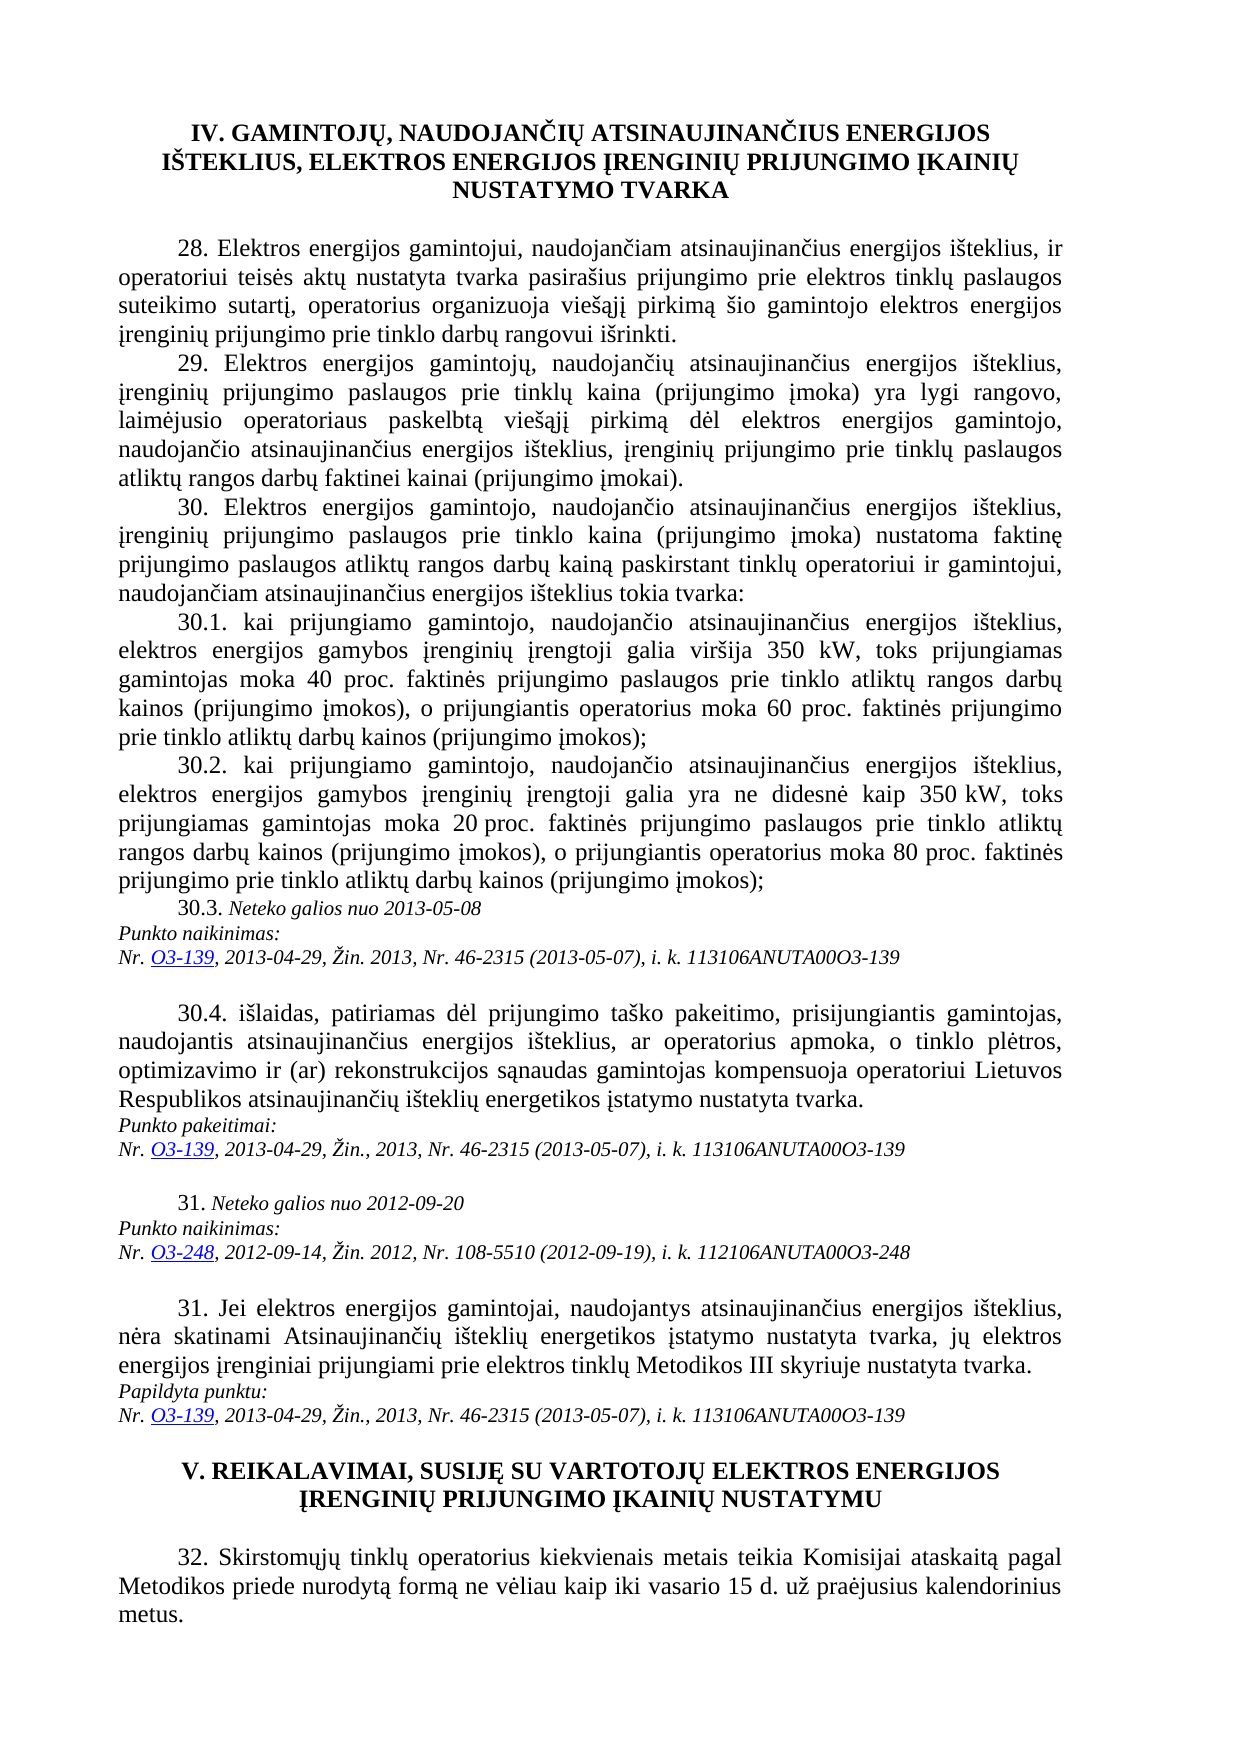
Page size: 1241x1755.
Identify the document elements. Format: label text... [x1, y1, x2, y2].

text Nr. O3-139, 2013-04-29, Žin., 2013, Nr. 46-2315 (2013-05-07), i. k. 113106ANUTA00O3-139 [118, 1403, 1063, 1427]
text 28. Elektros energijos gamintojui, naudojančiam atsinaujinančius energijos išteklius, ir operatoriui teisės aktų nustatyta tvarka pasirašius prijungimo prie elektros tinklų paslaugos suteikimo sutartį, operatorius organizuoja viešąjį pirkimą šio gamintojo elektros energijos įrenginių prijungimo prie tinklo darbų rangovui išrinkti. [118, 233, 1063, 348]
text Nr. O3-139, 2013-04-29, Žin. 2013, Nr. 46-2315 (2013-05-07), i. k. 113106ANUTA00O3-139 [118, 945, 1063, 969]
text 31. Jei elektros energijos gamintojai, naudojantys atsinaujinančius energijos išteklius, nėra skatinami Atsinaujinančių išteklių energetikos įstatymo nustatyta tvarka, jų elektros energijos įrenginiai prijungiami prie elektros tinklų Metodikos III skyriuje nustatyta tvarka. [118, 1293, 1063, 1379]
text Punkto pakeitimai: [118, 1113, 1063, 1137]
text Nr. O3-248, 2012-09-14, Žin. 2012, Nr. 108-5510 (2012-09-19), i. k. 112106ANUTA00O3-248 [118, 1240, 1063, 1264]
text Papildyta punktu: [118, 1379, 1063, 1403]
text IV. GAMINTOJŲ, NAUDOJANČIŲ atsinaujinančius energijos išteklius, ELEKTROS ENERGIJOS ĮRENGINIŲ PRIJUNGIMO ĮKAINIŲ NUSTATYMO TVARKA [118, 118, 1063, 204]
text Punkto naikinimas: [118, 921, 1063, 945]
text 30.3. Neteko galios nuo 2013-05-08 [118, 894, 1063, 921]
text V. REIKALAVIMAI, SUSIJĘ SU VARTOTOJŲ ELEKTROS ENERGIJOS ĮRENGINIŲ PRIJUNGIMO ĮKAINIŲ NUSTATYMU [118, 1456, 1063, 1513]
text 30. Elektros energijos gamintojo, naudojančio atsinaujinančius energijos išteklius, įrenginių prijungimo paslaugos prie tinklo kaina (prijungimo įmoka) nustatoma faktinę prijungimo paslaugos atliktų rangos darbų kainą paskirstant tinklų operatoriui ir gamintojui, naudojančiam atsinaujinančius energijos išteklius tokia tvarka: [118, 492, 1063, 607]
text 32. Skirstomųjų tinklų operatorius kiekvienais metais teikia Komisijai ataskaitą pagal Metodikos priede nurodytą formą ne vėliau kaip iki vasario 15 d. už praėjusius kalendorinius metus. [118, 1542, 1063, 1628]
text 30.1. kai prijungiamo gamintojo, naudojančio atsinaujinančius energijos išteklius, elektros energijos gamybos įrenginių įrengtoji galia viršija 350 kW, toks prijungiamas gamintojas moka 40 proc. faktinės prijungimo paslaugos prie tinklo atliktų rangos darbų kainos (prijungimo įmokos), o prijungiantis operatorius moka 60 proc. faktinės prijungimo prie tinklo atliktų darbų kainos (prijungimo įmokos); [118, 607, 1063, 751]
text 31. Neteko galios nuo 2012-09-20 [118, 1189, 1063, 1216]
text Punkto naikinimas: [118, 1216, 1063, 1240]
text 29. Elektros energijos gamintojų, naudojančių atsinaujinančius energijos išteklius, įrenginių prijungimo paslaugos prie tinklų kaina (prijungimo įmoka) yra lygi rangovo, laimėjusio operatoriaus paskelbtą viešąjį pirkimą dėl elektros energijos gamintojo, naudojančio atsinaujinančius energijos išteklius, įrenginių prijungimo prie tinklų paslaugos atliktų rangos darbų faktinei kainai (prijungimo įmokai). [118, 348, 1063, 492]
text 30.2. kai prijungiamo gamintojo, naudojančio atsinaujinančius energijos išteklius, elektros energijos gamybos įrenginių įrengtoji galia yra ne didesnė kaip 350 kW, toks prijungiamas gamintojas moka 20 proc. faktinės prijungimo paslaugos prie tinklo atliktų rangos darbų kainos (prijungimo įmokos), o prijungiantis operatorius moka 80 proc. faktinės prijungimo prie tinklo atliktų darbų kainos (prijungimo įmokos); [118, 751, 1063, 894]
text Nr. O3-139, 2013-04-29, Žin., 2013, Nr. 46-2315 (2013-05-07), i. k. 113106ANUTA00O3-139 [118, 1137, 1063, 1161]
text 30.4. išlaidas, patiriamas dėl prijungimo taško pakeitimo, prisijungiantis gamintojas, naudojantis atsinaujinančius energijos išteklius, ar operatorius apmoka, o tinklo plėtros, optimizavimo ir (ar) rekonstrukcijos sąnaudas gamintojas kompensuoja operatoriui Lietuvos Respublikos atsinaujinančių išteklių energetikos įstatymo nustatyta tvarka. [118, 998, 1063, 1113]
